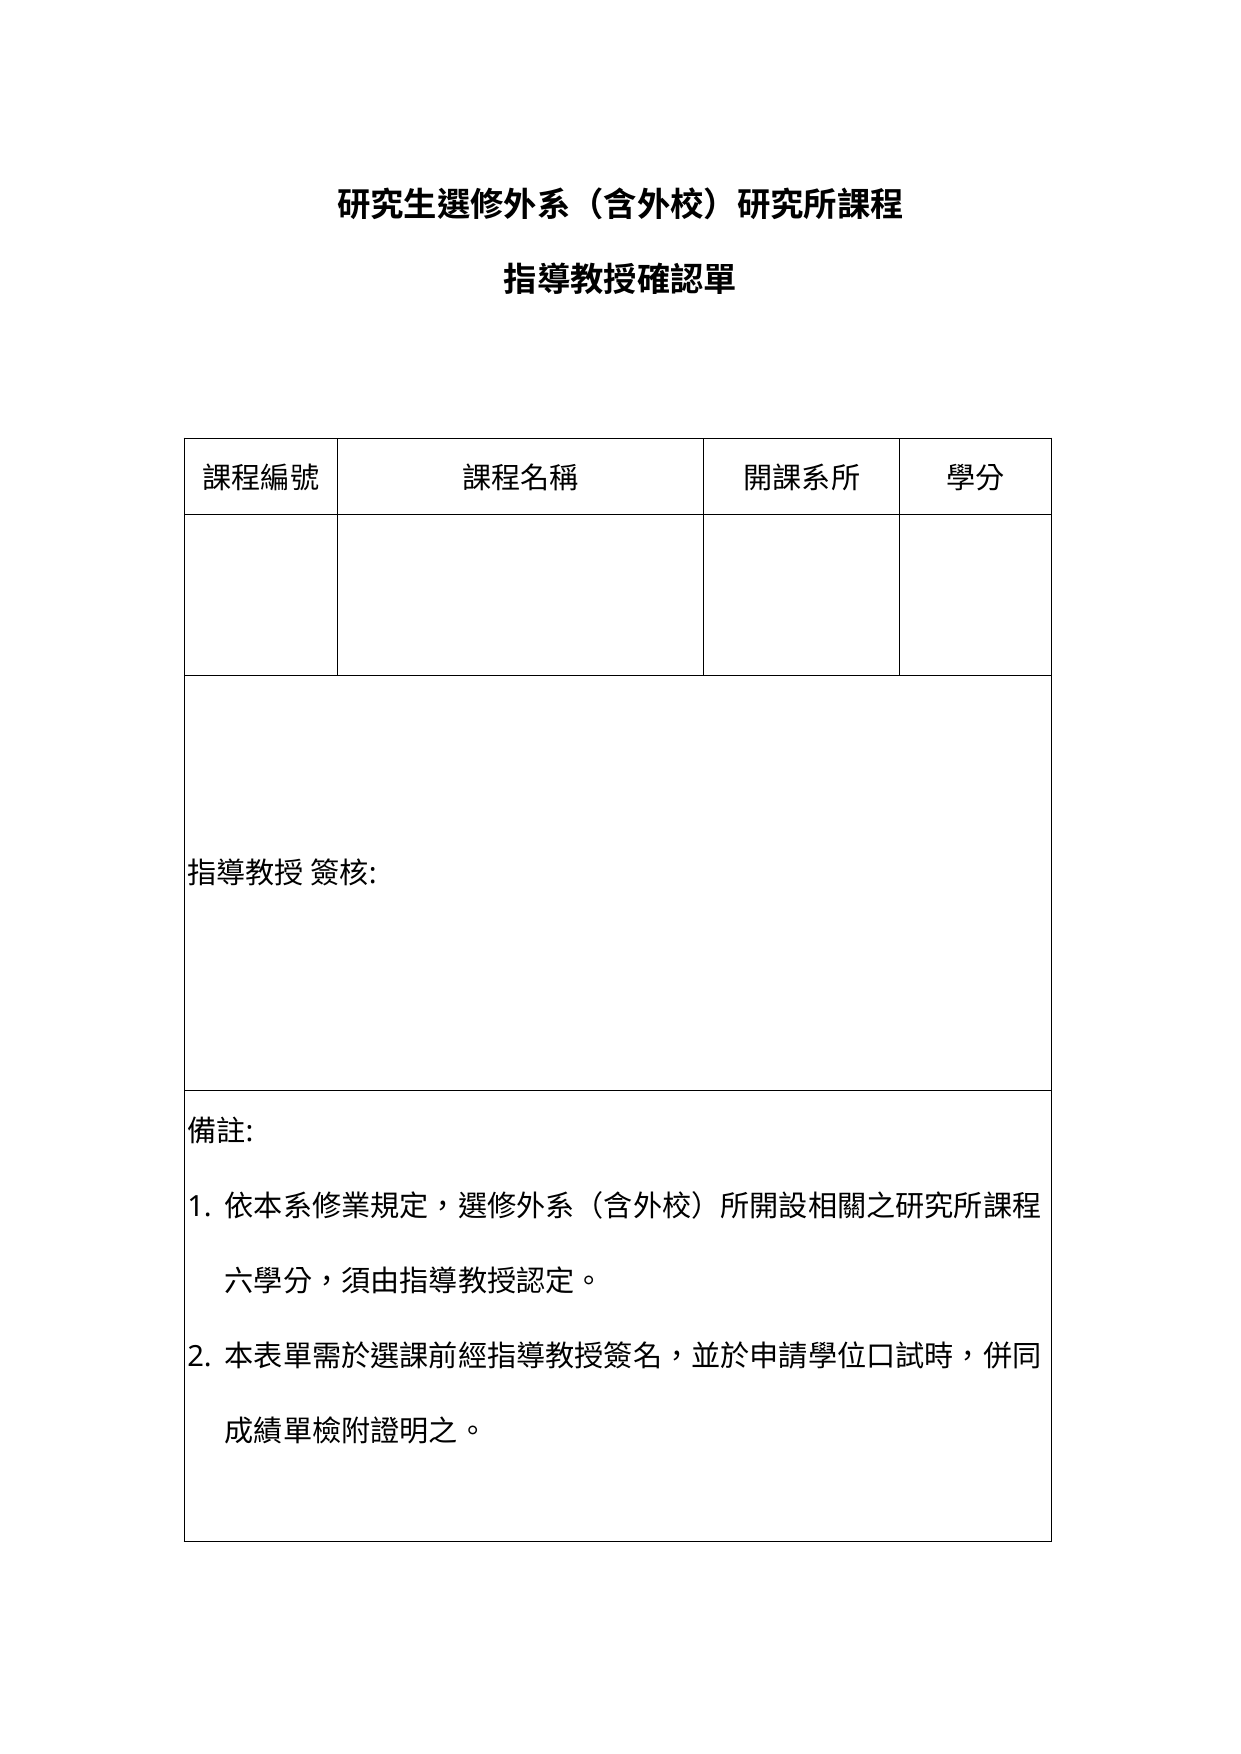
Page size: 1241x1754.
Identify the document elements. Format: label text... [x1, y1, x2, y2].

table_header 課程名稱 [338, 439, 703, 514]
table_header 開課系所 [704, 439, 899, 514]
table_cell 指導教授 簽核: [185, 676, 1051, 1090]
text 指導教授確認單 [187, 239, 1053, 314]
table_cell [338, 515, 703, 674]
table_cell [185, 515, 337, 674]
table_cell [704, 515, 899, 674]
text 研究生選修外系（含外校）研究所課程 [187, 164, 1053, 239]
table_cell 備註: 依本系修業規定，選修外系（含外校）所開設相關之研究所課程六學分，須由指導教授認定。 本表單需於選課前經指導教授簽名，並於申請學位口試時，併同成績單檢附證明之。 [185, 1091, 1051, 1541]
table_cell [900, 515, 1051, 674]
table_header 學分 [900, 439, 1051, 514]
table_header 課程編號 [185, 439, 337, 514]
